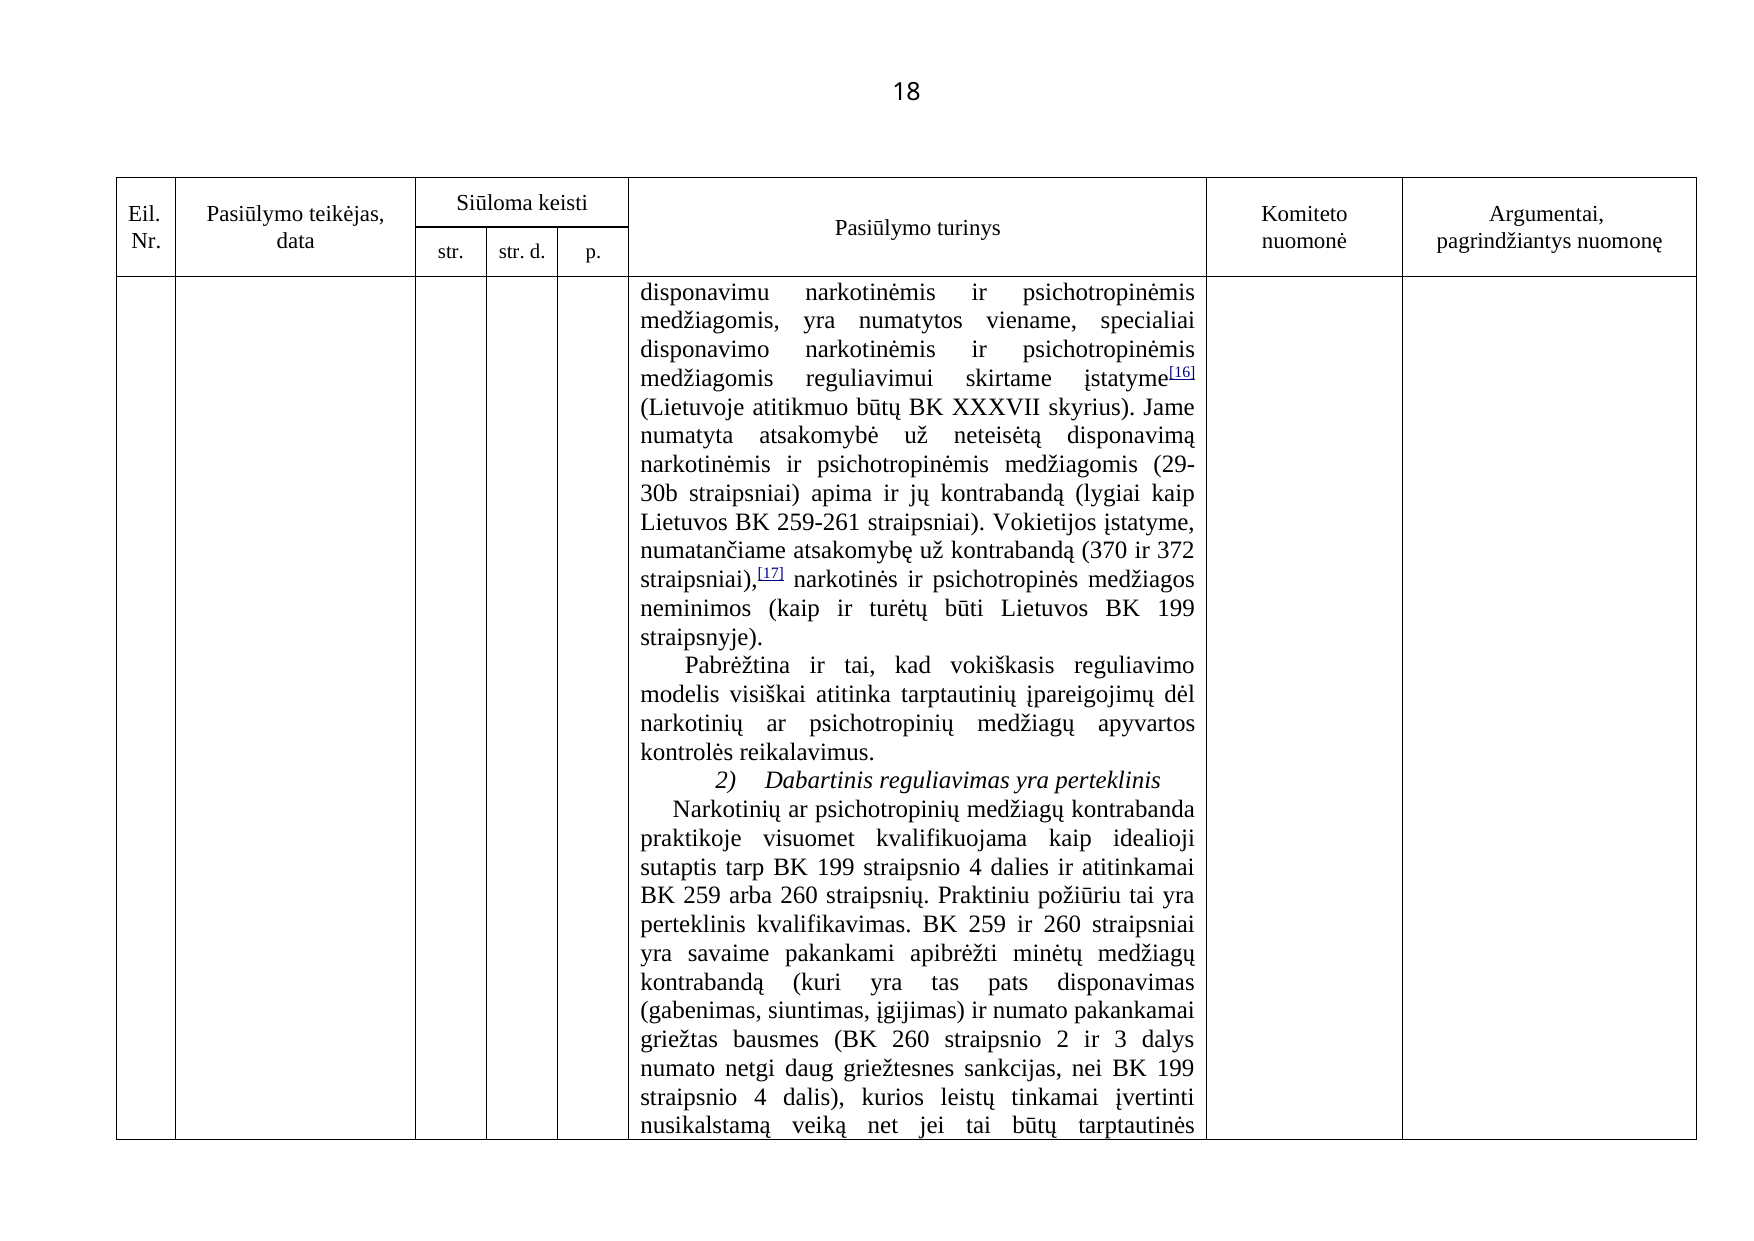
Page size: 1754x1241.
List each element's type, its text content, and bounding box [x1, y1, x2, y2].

table_header Siūloma keisti [416, 178, 628, 226]
table_cell [558, 277, 628, 1139]
table_cell p. [558, 228, 628, 276]
table_cell [1207, 277, 1402, 1139]
table_cell [487, 277, 557, 1139]
table_header Pasiūlymo turinys [629, 178, 1206, 276]
table_cell [416, 277, 486, 1139]
table_cell str. [416, 228, 486, 276]
table_cell [117, 277, 175, 1139]
table_header Argumentai, pagrindžiantys nuomonę [1403, 178, 1696, 276]
table_header Komiteto nuomonė [1207, 178, 1402, 276]
table_cell disponavimu narkotinėmis ir psichotropinėmis medžiagomis, yra numatytos viename, specialiai disponavimo narkotinėmis ir psichotropinėmis medžiagomis reguliavimui skirtame įstatyme[16] (Lietuvoje atitikmuo būtų BK XXXVII skyrius). Jame numatyta atsakomybė už neteisėtą disponavimą narkotinėmis ir psichotropinėmis medžiagomis (29-30b straipsniai) apima ir jų kontrabandą (lygiai kaip Lietuvos BK 259-261 straipsniai). Vokietijos įstatyme, numatančiame atsakomybę už kontrabandą (370 ir 372 straipsniai),[17] narkotinės ir psichotropinės medžiagos neminimos (kaip ir turėtų būti Lietuvos BK 199 straipsnyje). Pabrėžtina ir tai, kad vokiškasis reguliavimo modelis visiškai atitinka tarptautinių įpareigojimų dėl narkotinių ar psichotropinių medžiagų apyvartos kontrolės reikalavimus. 2) Dabartinis reguliavimas yra perteklinis Narkotinių ar psichotropinių medžiagų kontrabanda praktikoje visuomet kvalifikuojama kaip idealioji sutaptis tarp BK 199 straipsnio 4 dalies ir atitinkamai BK 259 arba 260 straipsnių. Praktiniu požiūriu tai yra perteklinis kvalifikavimas. BK 259 ir 260 straipsniai yra savaime pakankami apibrėžti minėtų medžiagų kontrabandą (kuri yra tas pats disponavimas (gabenimas, siuntimas, įgijimas) ir numato pakankamai griežtas bausmes (BK 260 straipsnio 2 ir 3 dalys numato netgi daug griežtesnes sankcijas, nei BK 199 straipsnio 4 dalis), kurios leistų tinkamai įvertinti nusikalstamą veiką net jei tai būtų tarptautinės [629, 277, 1206, 1139]
table_cell [1403, 277, 1696, 1139]
table_header Pasiūlymo teikėjas, data [176, 178, 415, 276]
table_cell [176, 277, 415, 1139]
table_cell str. d. [487, 228, 557, 276]
table_header Eil. Nr. [117, 178, 175, 276]
